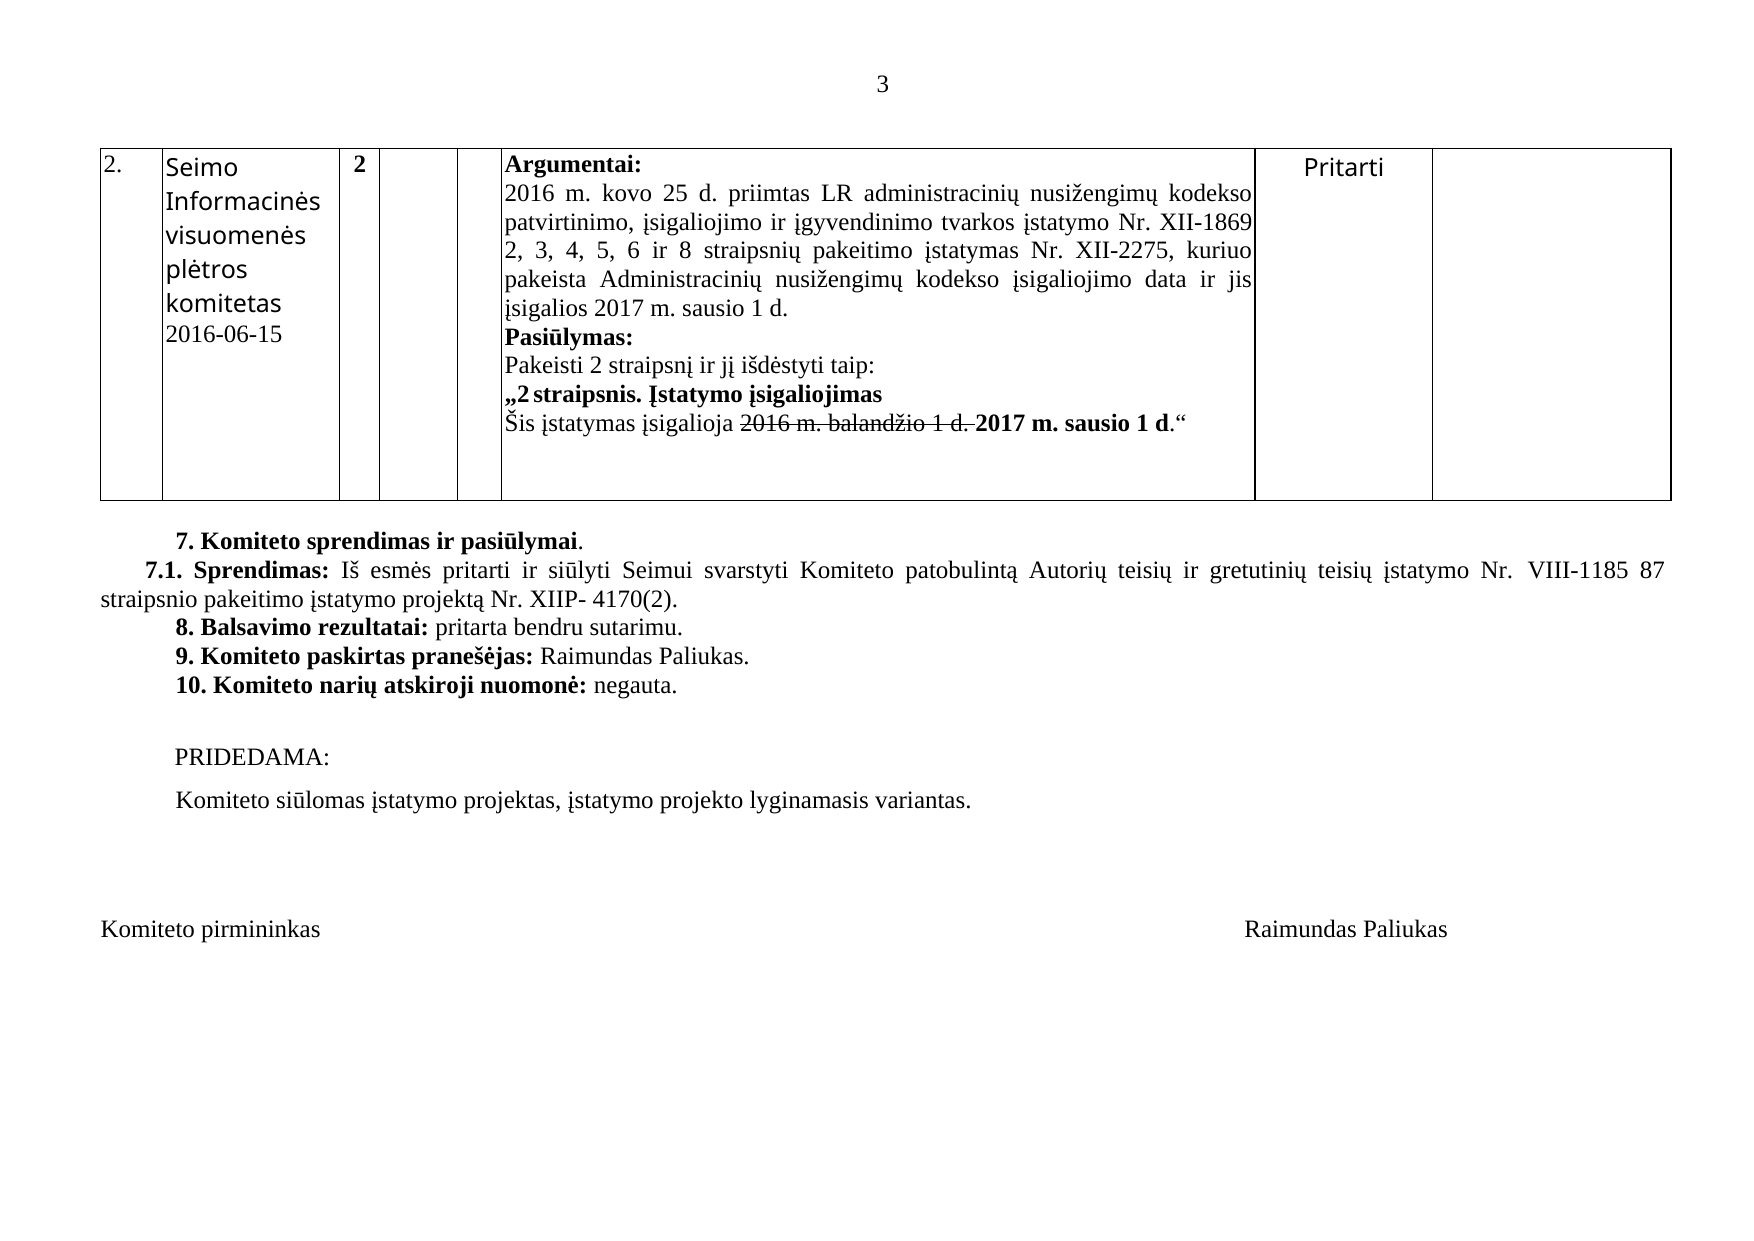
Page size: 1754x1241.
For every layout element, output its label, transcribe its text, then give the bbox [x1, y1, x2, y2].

text 10. Komiteto narių atskiroji nuomonė: negauta. [100, 670, 1665, 699]
text Komiteto siūlomas įstatymo projektas, įstatymo projekto lyginamasis variantas. [100, 785, 1665, 814]
text 9. Komiteto paskirtas pranešėjas: Raimundas Paliukas. [100, 641, 1665, 670]
table_cell 2. [101, 149, 162, 499]
table_cell 2 [340, 149, 379, 499]
text PRIDEDAMA: [174, 742, 1665, 771]
text 8. Balsavimo rezultatai: pritarta bendru sutarimu. [100, 612, 1665, 641]
table_cell [380, 149, 457, 499]
table_cell Seimo Informacinės visuomenės plėtros komitetas 2016-06-15 [163, 149, 339, 499]
table_cell [458, 149, 501, 499]
table_cell [1433, 149, 1670, 499]
table_cell Argumentai: 2016 m. kovo 25 d. priimtas LR administracinių nusižengimų kodekso patvirtinimo, įsigaliojimo ir įgyvendinimo tvarkos įstatymo Nr. XII-1869 2, 3, 4, 5, 6 ir 8 straipsnių pakeitimo įstatymas Nr. XII-2275, kuriuo pakeista Administracinių nusižengimų kodekso įsigaliojimo data ir jis įsigalios 2017 m. sausio 1 d. Pasiūlymas: Pakeisti 2 straipsnį ir jį išdėstyti taip: „2 straipsnis. Įstatymo įsigaliojimas Šis įstatymas įsigalioja 2016 m. balandžio 1 d. 2017 m. sausio 1 d.“ [502, 149, 1254, 499]
text 7. Komiteto sprendimas ir pasiūlymai. [100, 526, 1665, 555]
text 7.1. Sprendimas: Iš esmės pritarti ir siūlyti Seimui svarstyti Komiteto patobulintą Autorių teisių ir gretutinių teisių įstatymo Nr. VIII-1185 87 straipsnio pakeitimo įstatymo projektą Nr. XIIP- 4170(2). [100, 555, 1665, 612]
table_cell Pritarti [1256, 149, 1432, 499]
text Komiteto pirmininkas Raimundas Paliukas [100, 914, 1665, 943]
